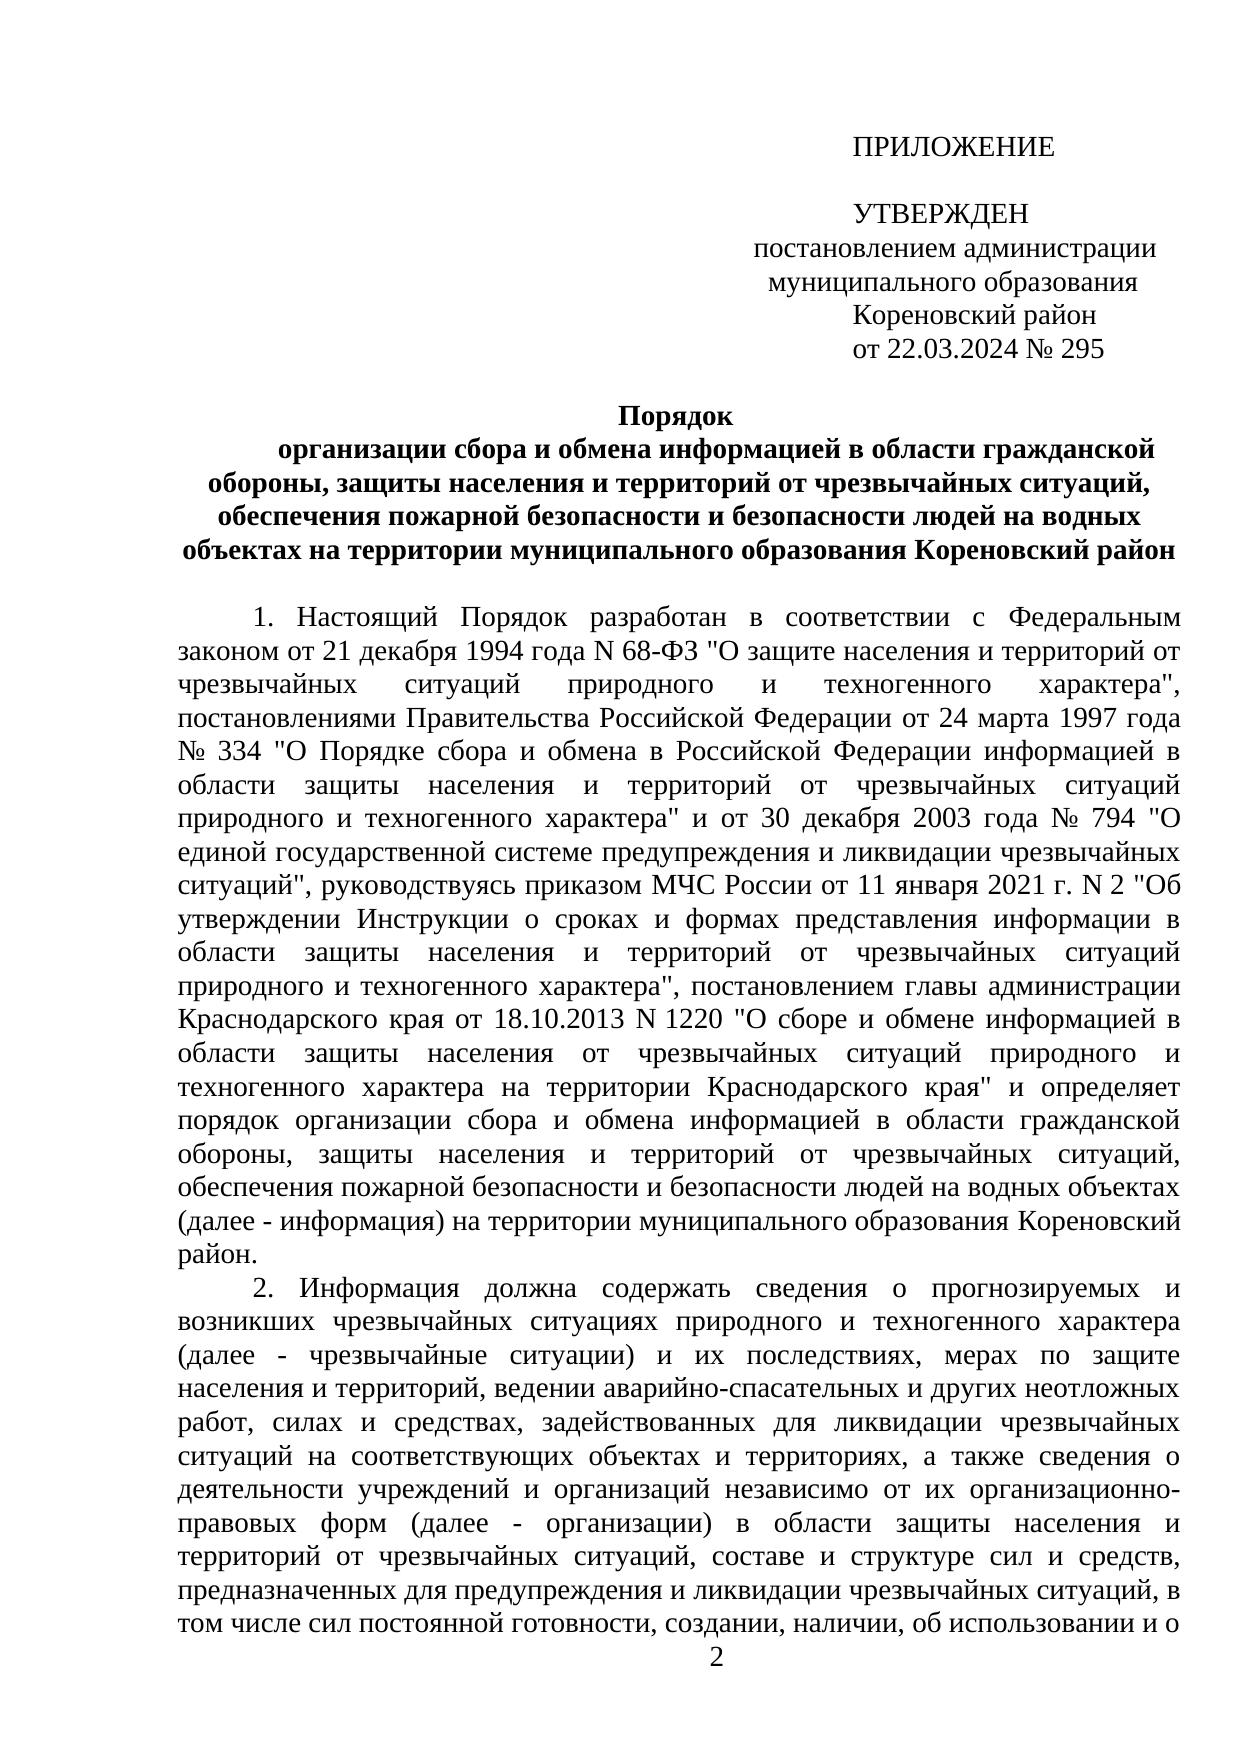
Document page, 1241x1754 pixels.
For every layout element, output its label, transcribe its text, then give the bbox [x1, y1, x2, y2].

text 1. Настоящий Порядок разработан в соответствии с Федеральным законом от 21 декабря 1994 года N 68-ФЗ "О защите населения и территорий от чрезвычайных ситуаций природного и техногенного характера", постановлениями Правительства Российской Федерации от 24 марта 1997 года № 334 "О Порядке сбора и обмена в Российской Федерации информацией в области защиты населения и территорий от чрезвычайных ситуаций природного и техногенного характера" и от 30 декабря 2003 года № 794 "О единой государственной системе предупреждения и ликвидации чрезвычайных ситуаций", руководствуясь приказом МЧС России от 11 января 2021 г. N 2 "Об утверждении Инструкции о сроках и формах представления информации в области защиты населения и территорий от чрезвычайных ситуаций природного и техногенного характера", постановлением главы администрации Краснодарского края от 18.10.2013 N 1220 "О сборе и обмене информацией в области защиты населения от чрезвычайных ситуаций природного и техногенного характера на территории Краснодарского края" и определяет порядок организации сбора и обмена информацией в области гражданской обороны, защиты населения и территорий от чрезвычайных ситуаций, обеспечения пожарной безопасности и безопасности людей на водных объектах (далее - информация) на территории муниципального образования Кореновский район. [177, 599, 1181, 1270]
text постановлением администрации [177, 230, 1181, 264]
subtitle организации сбора и обмена информацией в области гражданской обороны, защиты населения и территорий от чрезвычайных ситуаций, обеспечения пожарной безопасности и безопасности людей на водных объектах на территории муниципального образования Кореновский район [177, 431, 1181, 566]
text 2 [177, 1639, 1181, 1672]
subtitle Порядок [177, 398, 1181, 431]
text 2. Информация должна содержать сведения о прогнозируемых и возникших чрезвычайных ситуациях природного и техногенного характера (далее - чрезвычайные ситуации) и их последствиях, мерах по защите населения и территорий, ведении аварийно-спасательных и других неотложных работ, силах и средствах, задействованных для ликвидации чрезвычайных ситуаций на соответствующих объектах и территориях, а также сведения о деятельности учреждений и организаций независимо от их организационно-правовых форм (далее - организации) в области защиты населения и территорий от чрезвычайных ситуаций, составе и структуре сил и средств, предназначенных для предупреждения и ликвидации чрезвычайных ситуаций, в том числе сил постоянной готовности, создании, наличии, об использовании и о [177, 1270, 1181, 1639]
text УТВЕРЖДЕН [177, 197, 1181, 230]
text муниципального образования [177, 264, 1181, 297]
text от 22.03.2024 № 295 [177, 331, 1181, 364]
text Кореновский район [177, 297, 1181, 331]
text ПРИЛОЖЕНИЕ [177, 129, 1181, 163]
